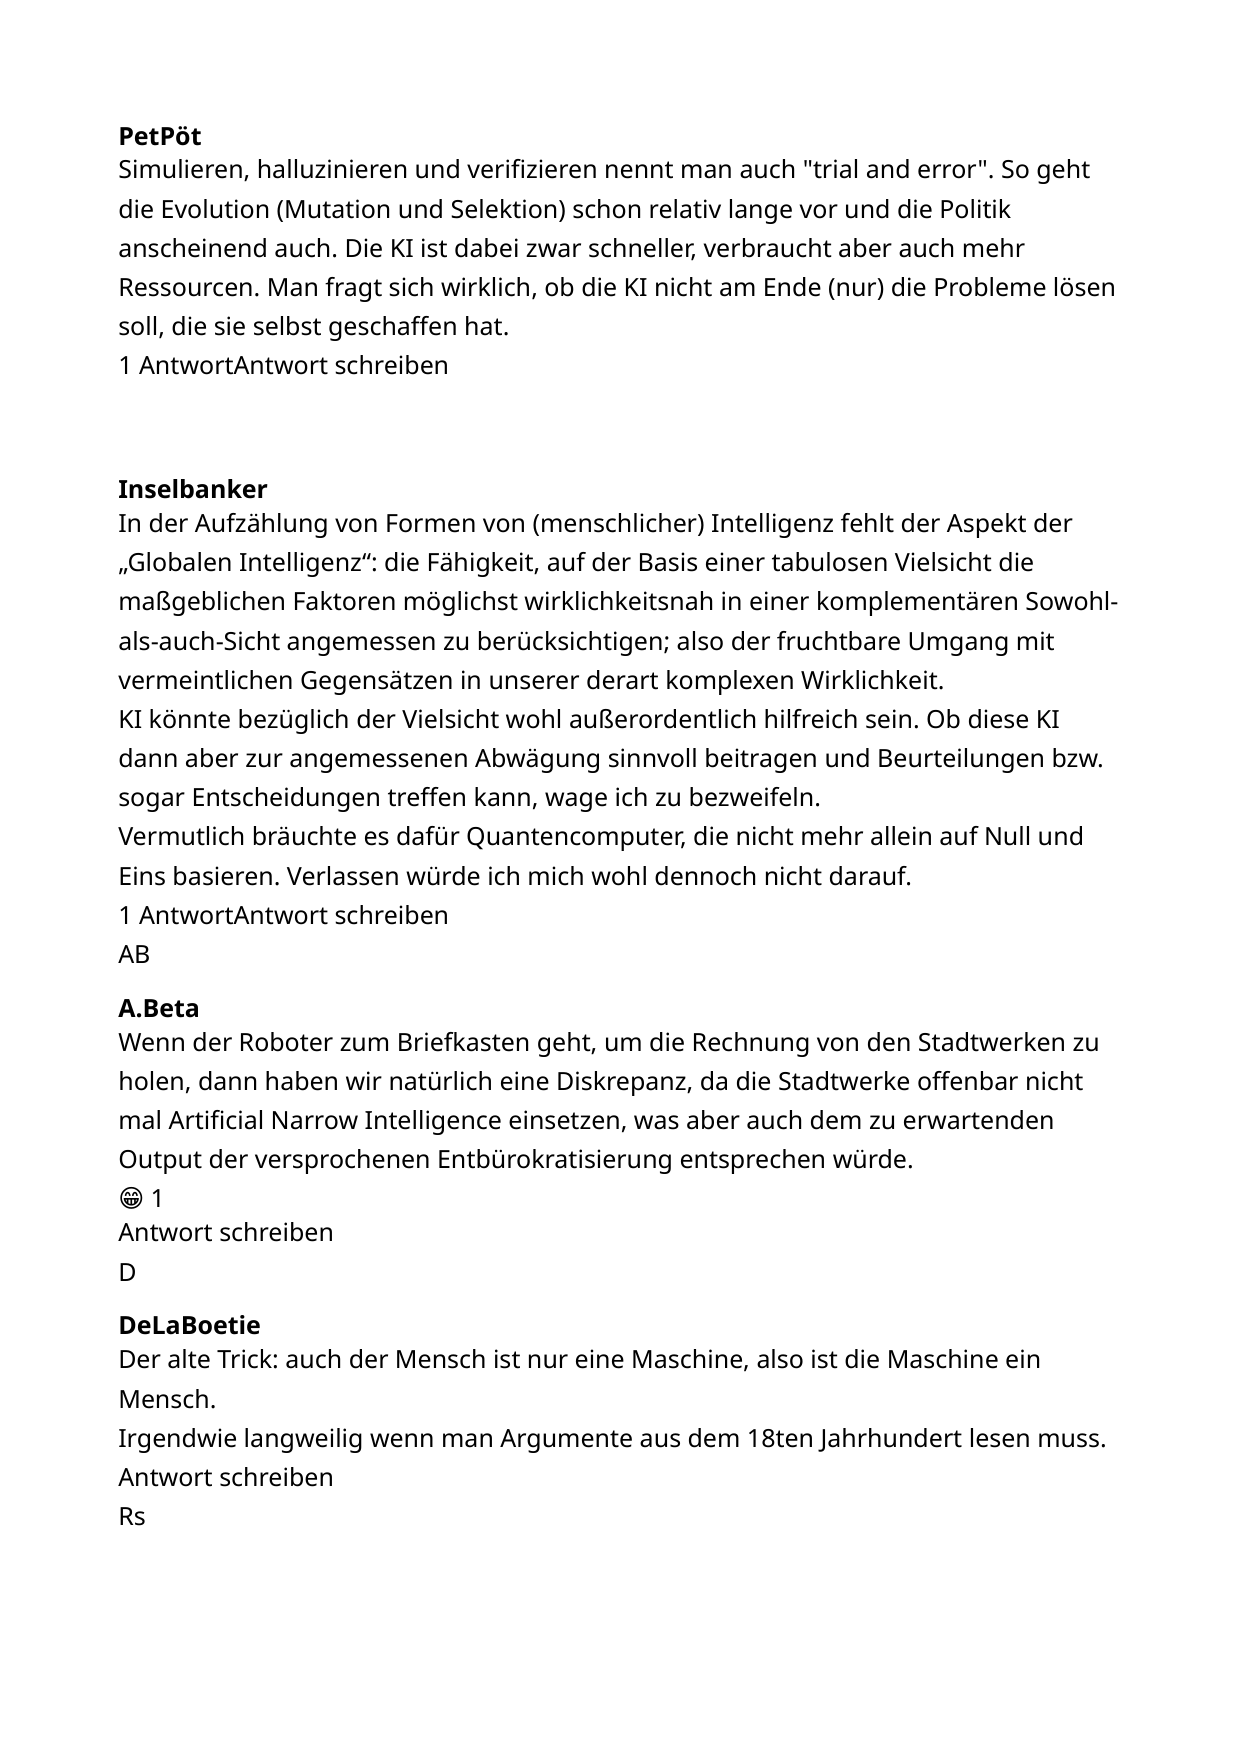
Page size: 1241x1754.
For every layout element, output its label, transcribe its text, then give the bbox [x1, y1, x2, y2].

text In der Aufzählung von Formen von (menschlicher) Intelligenz fehlt der Aspekt der „Globalen Intelligenz“: die Fähigkeit, auf der Basis einer tabulosen Vielsicht die maßgeblichen Faktoren möglichst wirklichkeitsnah in einer komplementären Sowohl-als-auch-Sicht angemessen zu berücksichtigen; also der fruchtbare Umgang mit vermeintlichen Gegensätzen in unserer derart komplexen Wirklichkeit. [118, 506, 1122, 696]
text D [118, 1254, 1122, 1288]
subtitle Inselbanker [118, 472, 1122, 506]
text Rs [118, 1499, 1122, 1533]
text 😁 1 [118, 1181, 1122, 1215]
text KI könnte bezüglich der Vielsicht wohl außerordentlich hilfreich sein. Ob diese KI dann aber zur angemessenen Abwägung sinnvoll beitragen und Beurteilungen bzw. sogar Entscheidungen treffen kann, wage ich zu bezweifeln. [118, 702, 1122, 814]
subtitle PetPöt [118, 118, 1122, 152]
text Antwort schreiben [118, 1459, 1122, 1494]
text Irgendwie langweilig wenn man Argumente aus dem 18ten Jahrhundert lesen muss. [118, 1420, 1122, 1454]
text Antwort schreiben [118, 1215, 1122, 1249]
text AB [118, 937, 1122, 971]
text Der alte Trick: auch der Mensch ist nur eine Maschine, also ist die Maschine ein Mensch. [118, 1342, 1122, 1415]
subtitle DeLaBoetie [118, 1308, 1122, 1342]
subtitle A.Beta [118, 990, 1122, 1024]
text Wenn der Roboter zum Briefkasten geht, um die Rechnung von den Stadtwerken zu holen, dann haben wir natürlich eine Diskrepanz, da die Stadtwerke offenbar nicht mal Artificial Narrow Intelligence einsetzen, was aber auch dem zu erwartenden Output der versprochenen Entbürokratisierung entsprechen würde. [118, 1024, 1122, 1176]
text Simulieren, halluzinieren und verifizieren nennt man auch "trial and error". So geht die Evolution (Mutation und Selektion) schon relativ lange vor und die Politik anscheinend auch. Die KI ist dabei zwar schneller, verbraucht aber auch mehr Ressourcen. Man fragt sich wirklich, ob die KI nicht am Ende (nur) die Probleme lösen soll, die sie selbst geschaffen hat. [118, 152, 1122, 343]
text 1 AntwortAntwort schreiben [118, 348, 1122, 382]
text 1 AntwortAntwort schreiben [118, 897, 1122, 931]
text Vermutlich bräuchte es dafür Quantencomputer, die nicht mehr allein auf Null und Eins basieren. Verlassen würde ich mich wohl dennoch nicht darauf. [118, 819, 1122, 892]
